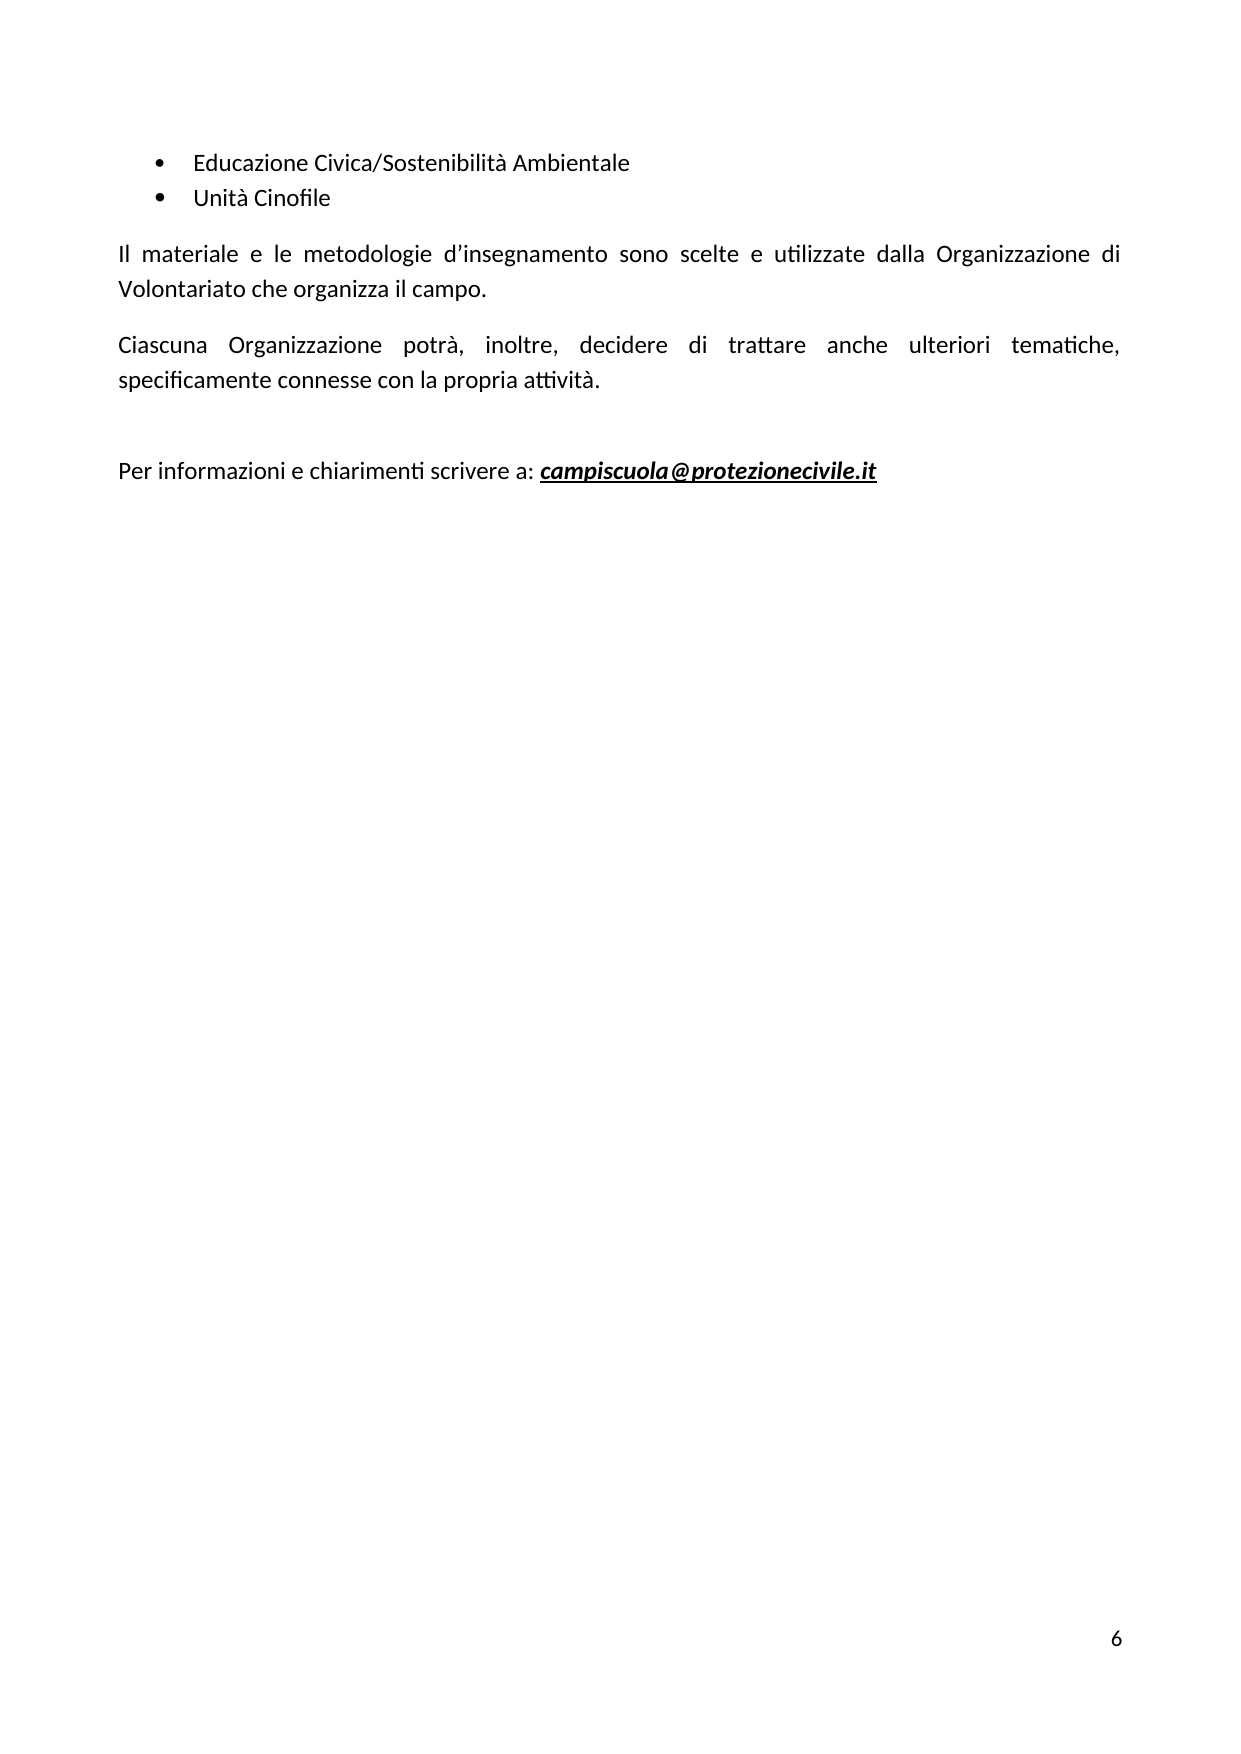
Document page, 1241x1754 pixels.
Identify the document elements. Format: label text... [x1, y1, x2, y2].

list Unità Cinofile [156, 183, 1122, 213]
text Per informazioni e chiarimenti scrivere a: campiscuola@protezionecivile.it [118, 424, 1122, 485]
text Ciascuna Organizzazione potrà, inoltre, decidere di trattare anche ulteriori tematiche, specificamente connesse con la propria attività. [118, 329, 1122, 395]
list Educazione Civica/Sostenibilità Ambientale [156, 148, 1122, 178]
text Il materiale e le metodologie d’insegnamento sono scelte e utilizzate dalla Organizzazione di Volontariato che organizza il campo. [118, 238, 1122, 304]
